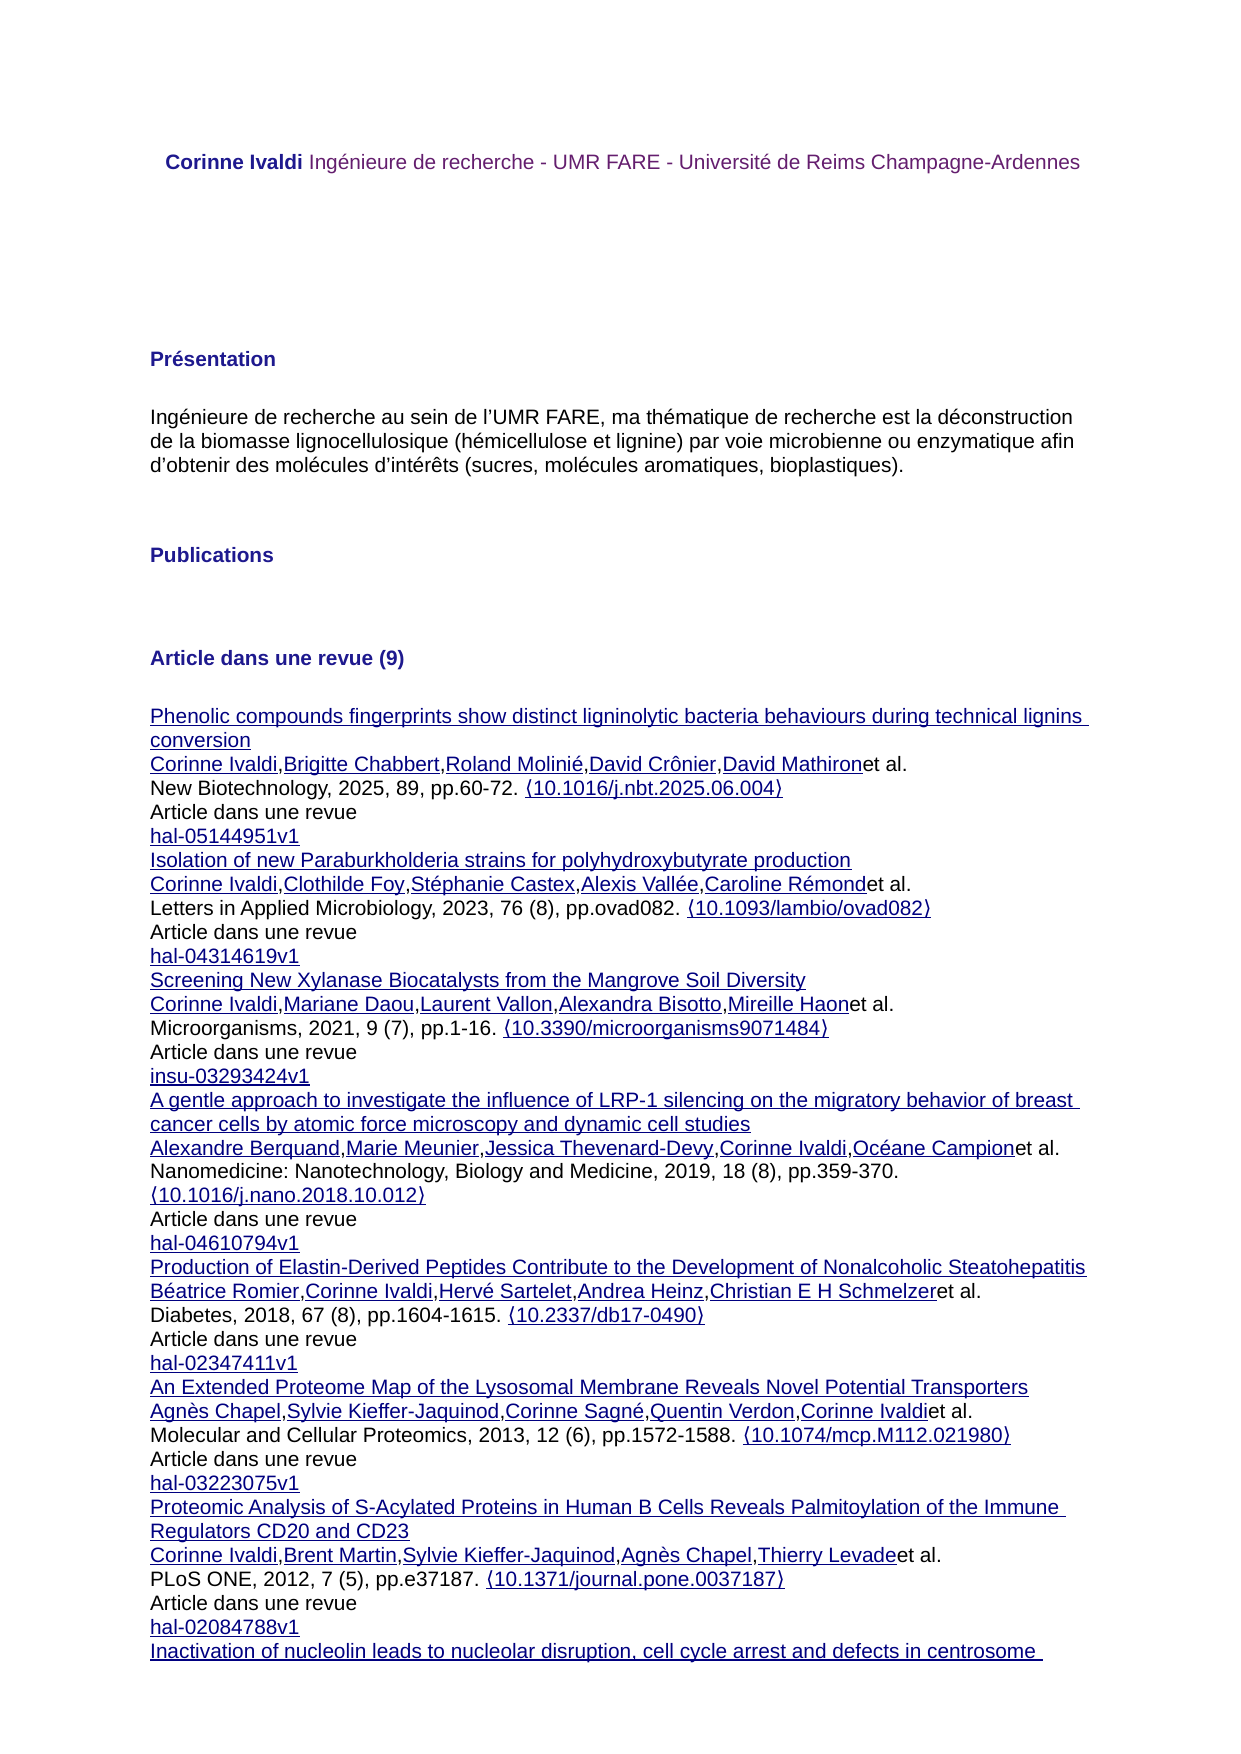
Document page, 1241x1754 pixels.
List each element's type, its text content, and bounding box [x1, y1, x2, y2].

table_cell An Extended Proteome Map of the Lysosomal Membrane Reveals Novel Potential Transporters Agnès Chapel,Sylvie Kieffer-Jaquinod,Corinne Sagné,Quentin Verdon,Corinne Ivaldiet al. Molecular and Cellular Proteomics, 2013, 12 (6), pp.1572-1588. ⟨10.1074/mcp.M112.021980⟩ Article dans une revue hal-03223075v1 [150, 1375, 1090, 1495]
table_cell Proteomic Analysis of S-Acylated Proteins in Human B Cells Reveals Palmitoylation of the Immune Regulators CD20 and CD23 Corinne Ivaldi,Brent Martin,Sylvie Kieffer-Jaquinod,Agnès Chapel,Thierry Levadeet al. PLoS ONE, 2012, 7 (5), pp.e37187. ⟨10.1371/journal.pone.0037187⟩ Article dans une revue hal-02084788v1 [150, 1495, 1090, 1638]
table_header Phenolic compounds fingerprints show distinct ligninolytic bacteria behaviours during technical lignins conversion Corinne Ivaldi,Brigitte Chabbert,Roland Molinié,David Crônier,David Mathironet al. New Biotechnology, 2025, 89, pp.60-72. ⟨10.1016/j.nbt.2025.06.004⟩ Article dans une revue hal-05144951v1 [150, 704, 1090, 848]
subtitle Corinne Ivaldi Ingénieure de recherche - UMR FARE - Université de Reims Champagne-Ardennes [150, 150, 1090, 174]
table_cell Screening New Xylanase Biocatalysts from the Mangrove Soil Diversity Corinne Ivaldi,Mariane Daou,Laurent Vallon,Alexandra Bisotto,Mireille Haonet al. Microorganisms, 2021, 9 (7), pp.1-16. ⟨10.3390/microorganisms9071484⟩ Article dans une revue insu-03293424v1 [150, 968, 1090, 1087]
table_cell Isolation of new Paraburkholderia strains for polyhydroxybutyrate production Corinne Ivaldi,Clothilde Foy,Stéphanie Castex,Alexis Vallée,Caroline Rémondet al. Letters in Applied Microbiology, 2023, 76 (8), pp.ovad082. ⟨10.1093/lambio/ovad082⟩ Article dans une revue hal-04314619v1 [150, 848, 1090, 968]
subtitle Publications [150, 543, 1090, 567]
table_cell Inactivation of nucleolin leads to nucleolar disruption, cell cycle arrest and defects in centrosome [150, 1639, 1090, 1662]
subtitle Article dans une revue (9) [150, 646, 1090, 670]
subtitle Présentation [150, 347, 1090, 371]
text Ingénieure de recherche au sein de l’UMR FARE, ma thématique de recherche est la déconstruction de la biomasse lignocellulosique (hémicellulose et lignine) par voie microbienne ou enzymatique afin d’obtenir des molécules d’intérêts (sucres, molécules aromatiques, bioplastiques). [150, 405, 1090, 477]
table_cell A gentle approach to investigate the influence of LRP-1 silencing on the migratory behavior of breast cancer cells by atomic force microscopy and dynamic cell studies Alexandre Berquand,Marie Meunier,Jessica Thevenard-Devy,Corinne Ivaldi,Océane Campionet al. Nanomedicine: Nanotechnology, Biology and Medicine, 2019, 18 (8), pp.359-370. ⟨10.1016/j.nano.2018.10.012⟩ Article dans une revue hal-04610794v1 [150, 1088, 1090, 1255]
table_cell Production of Elastin-Derived Peptides Contribute to the Development of Nonalcoholic Steatohepatitis Béatrice Romier,Corinne Ivaldi,Hervé Sartelet,Andrea Heinz,Christian E H Schmelzeret al. Diabetes, 2018, 67 (8), pp.1604-1615. ⟨10.2337/db17-0490⟩ Article dans une revue hal-02347411v1 [150, 1255, 1090, 1375]
